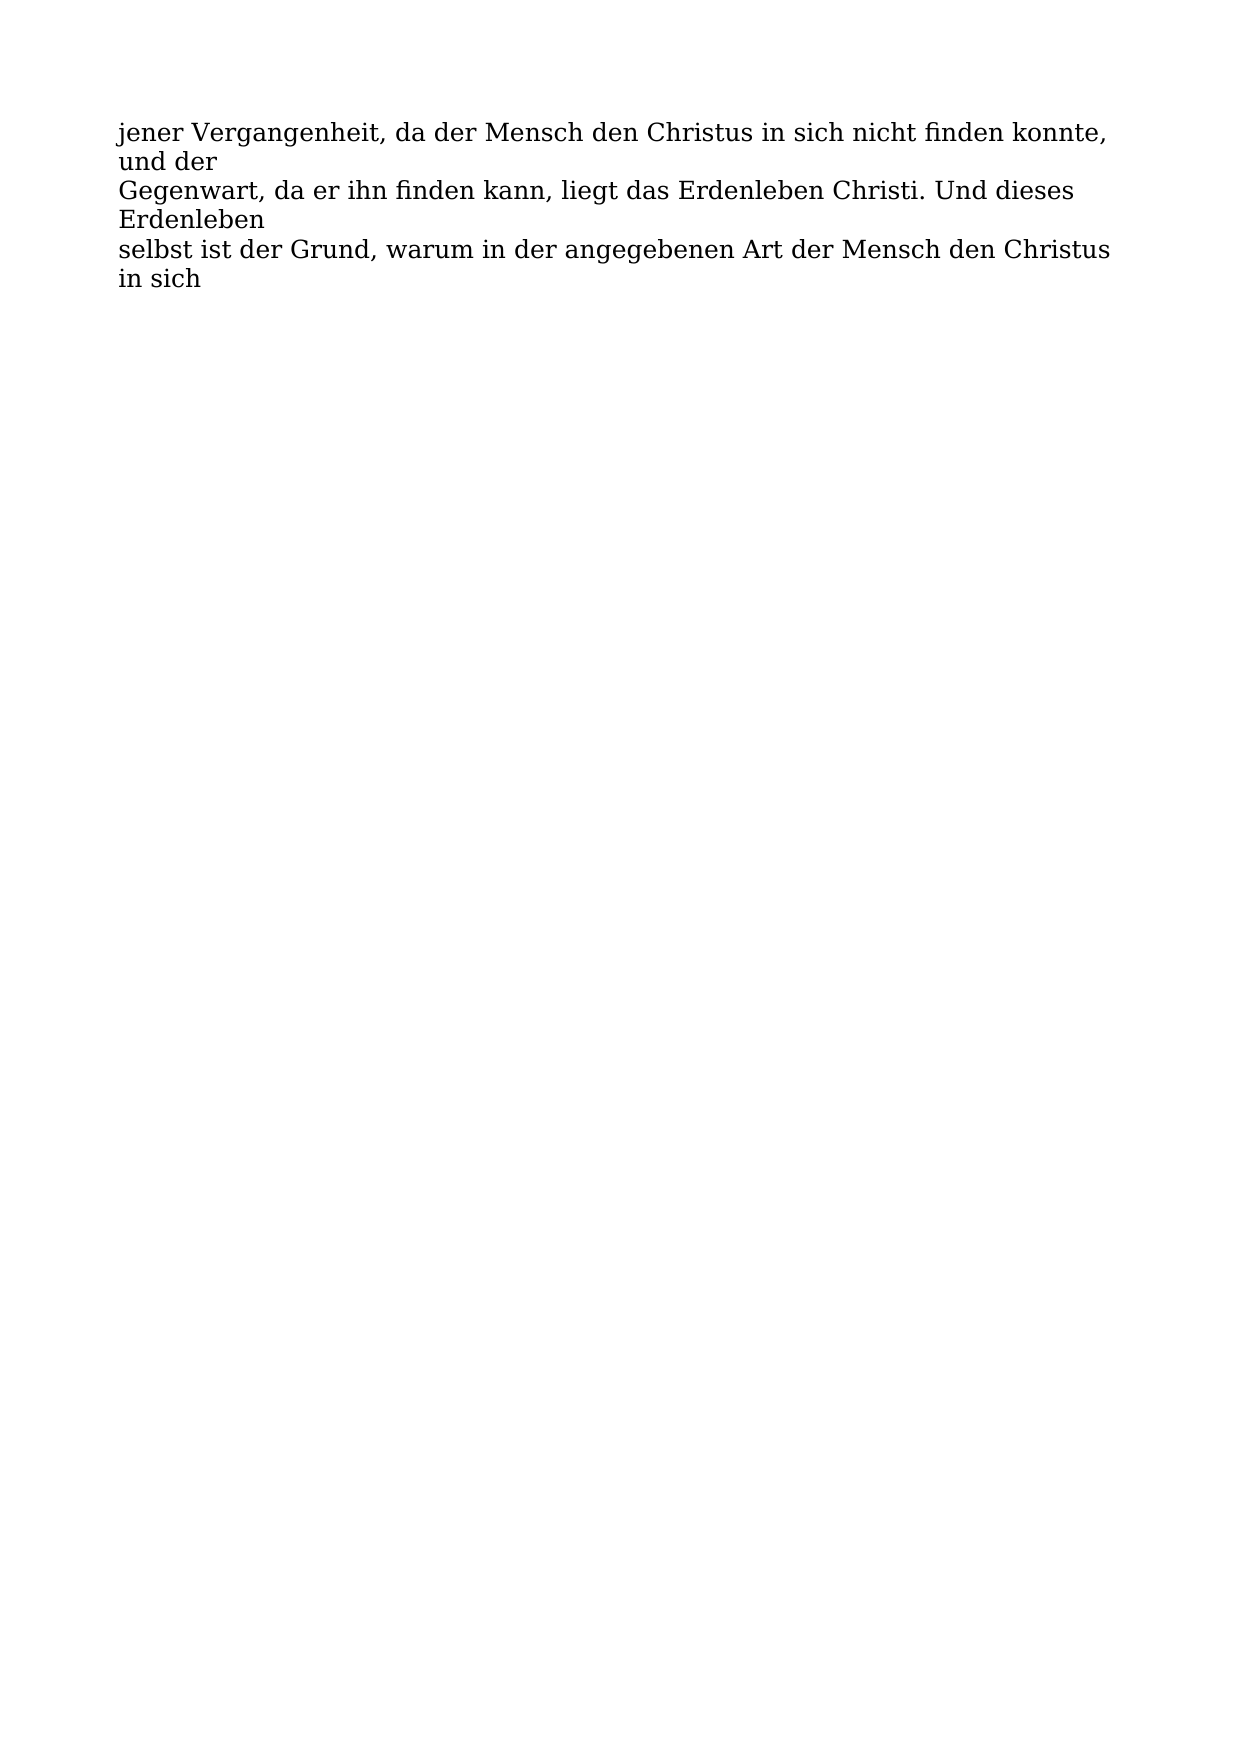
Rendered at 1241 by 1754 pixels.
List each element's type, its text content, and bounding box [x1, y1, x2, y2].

text selbst ist der Grund, warum in der angegebenen Art der Mensch den Christus in sich [118, 235, 1122, 293]
text jener Vergangenheit, da der Mensch den Christus in sich nicht finden konnte, und der [118, 118, 1122, 176]
text Gegenwart, da er ihn finden kann, liegt das Erdenleben Christi. Und dieses Erdenleben [118, 176, 1122, 235]
